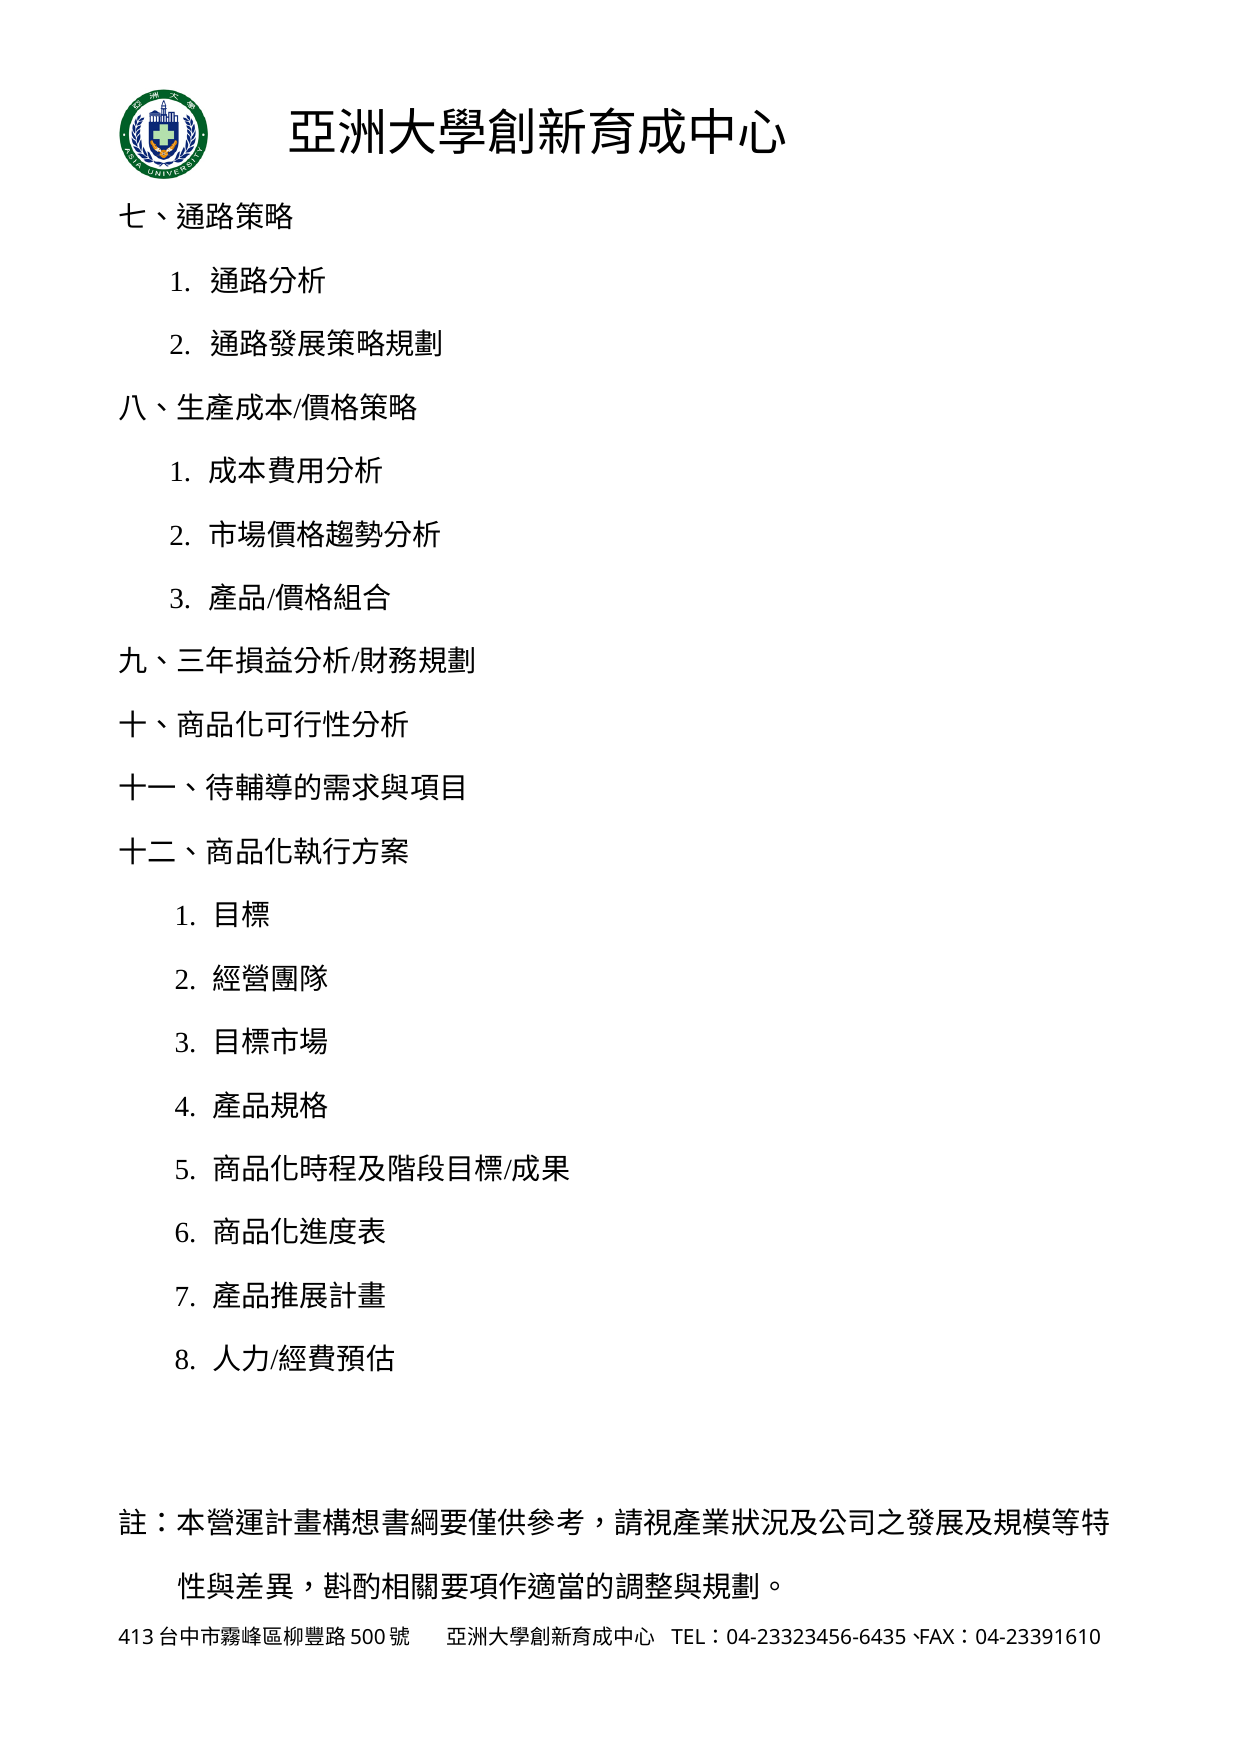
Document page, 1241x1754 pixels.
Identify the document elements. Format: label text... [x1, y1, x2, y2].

list 產品推展計畫 [174, 1272, 1122, 1315]
list 產品/價格組合 [169, 574, 1122, 617]
list 目標 [174, 892, 1122, 934]
list 通路發展策略規劃 [169, 321, 1122, 363]
list 成本費用分析 [169, 448, 1122, 490]
list 目標市場 [174, 1019, 1122, 1061]
list 經營團隊 [174, 955, 1122, 997]
list 商品化進度表 [174, 1209, 1122, 1251]
text 九、三年損益分析/財務規劃 [118, 638, 1122, 680]
list 產品規格 [174, 1082, 1122, 1124]
text 十二、商品化執行方案 [118, 828, 1122, 871]
text 註：本營運計畫構想書綱要僅供參考，請視產業狀況及公司之發展及規模等特性與差異，斟酌相關要項作適當的調整與規劃。 [118, 1500, 1122, 1606]
text 八、生產成本/價格策略 [118, 384, 1122, 427]
list 人力/經費預估 [174, 1336, 1122, 1378]
text 十一、待輔導的需求與項目 [118, 765, 1122, 807]
list 商品化時程及階段目標/成果 [174, 1146, 1122, 1188]
picture [118, 88, 209, 180]
text 十、商品化可行性分析 [118, 701, 1122, 744]
list 通路分析 [169, 257, 1122, 300]
text 七、通路策略 [118, 194, 1122, 236]
list 市場價格趨勢分析 [169, 511, 1122, 553]
